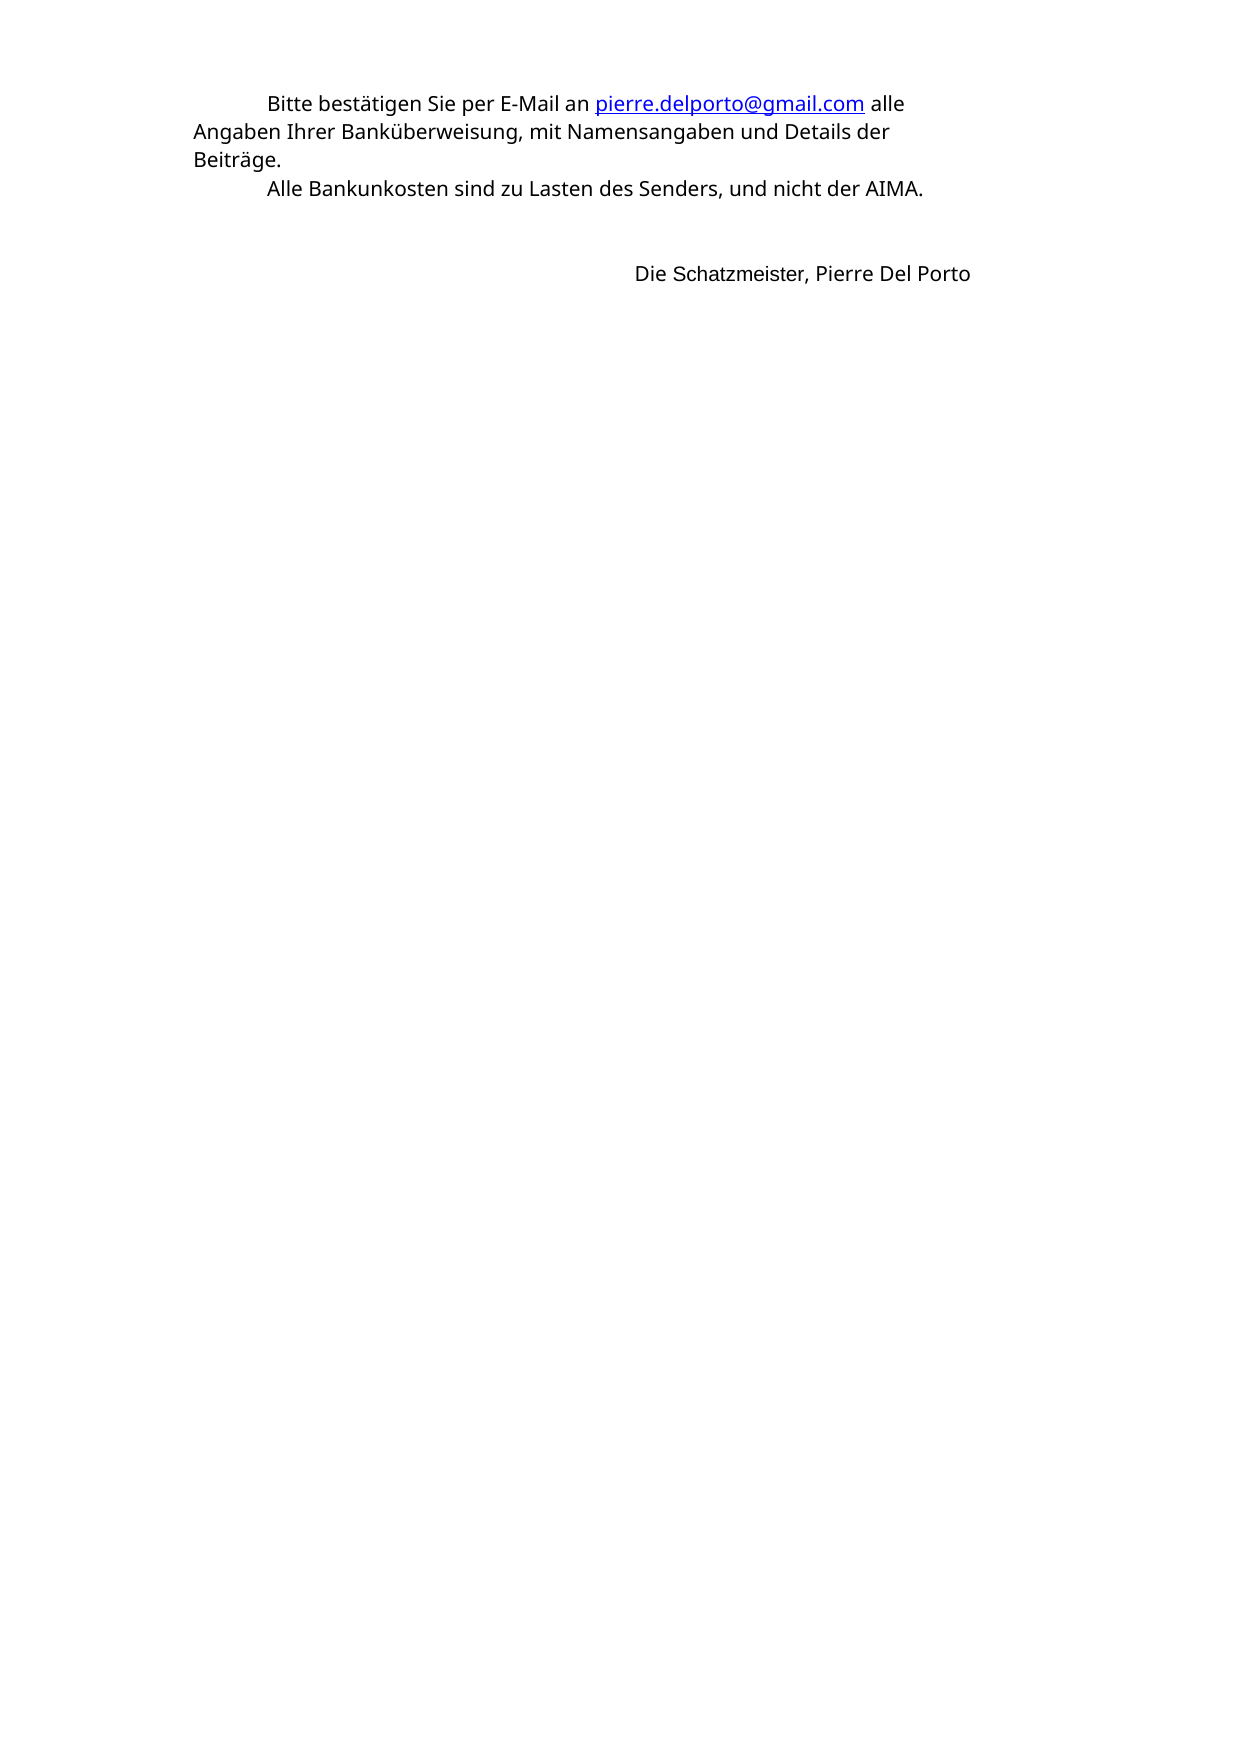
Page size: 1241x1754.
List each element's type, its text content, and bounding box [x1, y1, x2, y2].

text Die Schatzmeister, Pierre Del Porto [193, 259, 974, 288]
text Bitte bestätigen Sie per E-Mail an pierre.delporto@gmail.com alle Angaben Ihrer Banküberweisung, mit Namensangaben und Details der Beiträge. [193, 89, 974, 174]
text Alle Bankunkosten sind zu Lasten des Senders, und nicht der AIMA. [193, 174, 974, 202]
